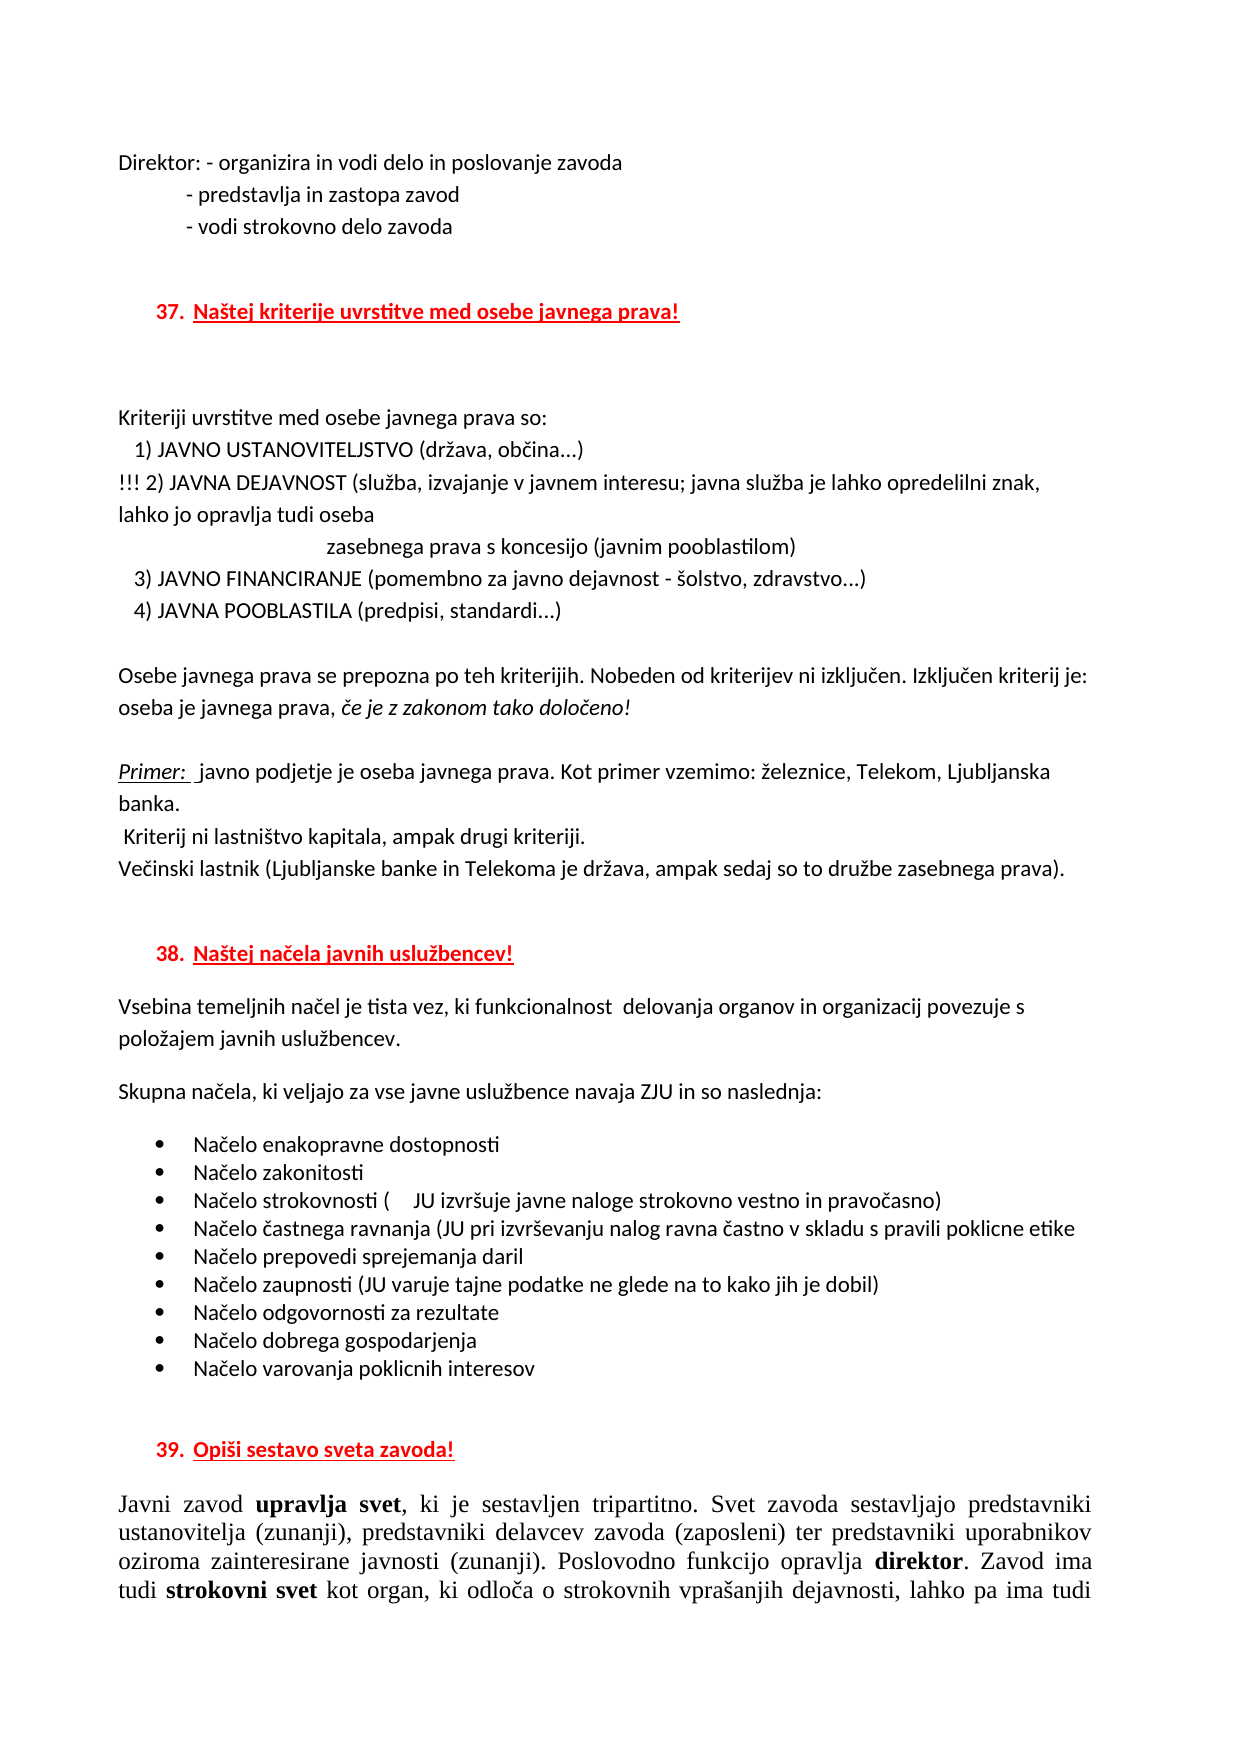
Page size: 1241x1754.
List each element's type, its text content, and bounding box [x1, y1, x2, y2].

list Načelo zakonitosti [156, 1158, 1092, 1186]
text Kriteriji uvrstitve med osebe javnega prava so: 1) JAVNO USTANOVITELJSTVO (država, občina...) !!! 2) JAVNA DEJAVNOST (služba, izvajanje v javnem interesu; javna služba je lahko opredelilni znak, lahko jo opravlja tudi oseba zasebnega prava s koncesijo (javnim pooblastilom) 3) JAVNO FINANCIRANJE (pomembno za javno dejavnost - šolstvo, zdravstvo...) 4) JAVNA POOBLASTILA (predpisi, standardi...) Osebe javnega prava se prepozna po teh kriterijih. Nobeden od kriterijev ni izključen. Izključen kriterij je: oseba je javnega prava, če je z zakonom tako določeno! Primer: javno podjetje je oseba javnega prava. Kot primer vzemimo: železnice, Telekom, Ljubljanska banka. Kriterij ni lastništvo kapitala, ampak drugi kriteriji. Večinski lastnik (Ljubljanske banke in Telekoma je država, ampak sedaj so to družbe zasebnega prava). [118, 403, 1092, 914]
list Opiši sestavo sveta zavoda! [156, 1436, 1092, 1464]
list Naštej kriterije uvrstitve med osebe javnega prava! [156, 297, 1092, 325]
list Načelo prepovedi sprejemanja daril [156, 1242, 1092, 1271]
text Javni zavod upravlja svet, ki je sestavljen tripartitno. Svet zavoda sestavljajo predstavniki ustanovitelja (zunanji), predstavniki delavcev zavoda (zaposleni) ter predstavniki uporabnikov oziroma zainteresirane javnosti (zunanji). Poslovodno funkcijo opravlja direktor. Zavod ima tudi strokovni svet kot organ, ki odloča o strokovnih vprašanjih dejavnosti, lahko pa ima tudi [118, 1489, 1092, 1604]
text Direktor: - organizira in vodi delo in poslovanje zavoda - predstavlja in zastopa zavod - vodi strokovno delo zavoda [118, 148, 1092, 272]
list Načelo odgovornosti za rezultate [156, 1298, 1092, 1327]
list Naštej načela javnih uslužbencev! [156, 939, 1092, 967]
list Načelo enakopravne dostopnosti [156, 1130, 1092, 1158]
list Načelo častnega ravnanja (JU pri izvrševanju nalog ravna častno v skladu s pravili poklicne etike [156, 1214, 1092, 1242]
text Skupna načela, ki veljajo za vse javne uslužbence navaja ZJU in so naslednja: [118, 1077, 1092, 1105]
list Načelo strokovnosti ( JU izvršuje javne naloge strokovno vestno in pravočasno) [156, 1186, 1092, 1214]
list Načelo varovanja poklicnih interesov [156, 1354, 1092, 1383]
list Načelo zaupnosti (JU varuje tajne podatke ne glede na to kako jih je dobil) [156, 1271, 1092, 1298]
list Načelo dobrega gospodarjenja [156, 1327, 1092, 1354]
text Vsebina temeljnih načel je tista vez, ki funkcionalnost delovanja organov in organizacij povezuje s položajem javnih uslužbencev. [118, 992, 1092, 1052]
